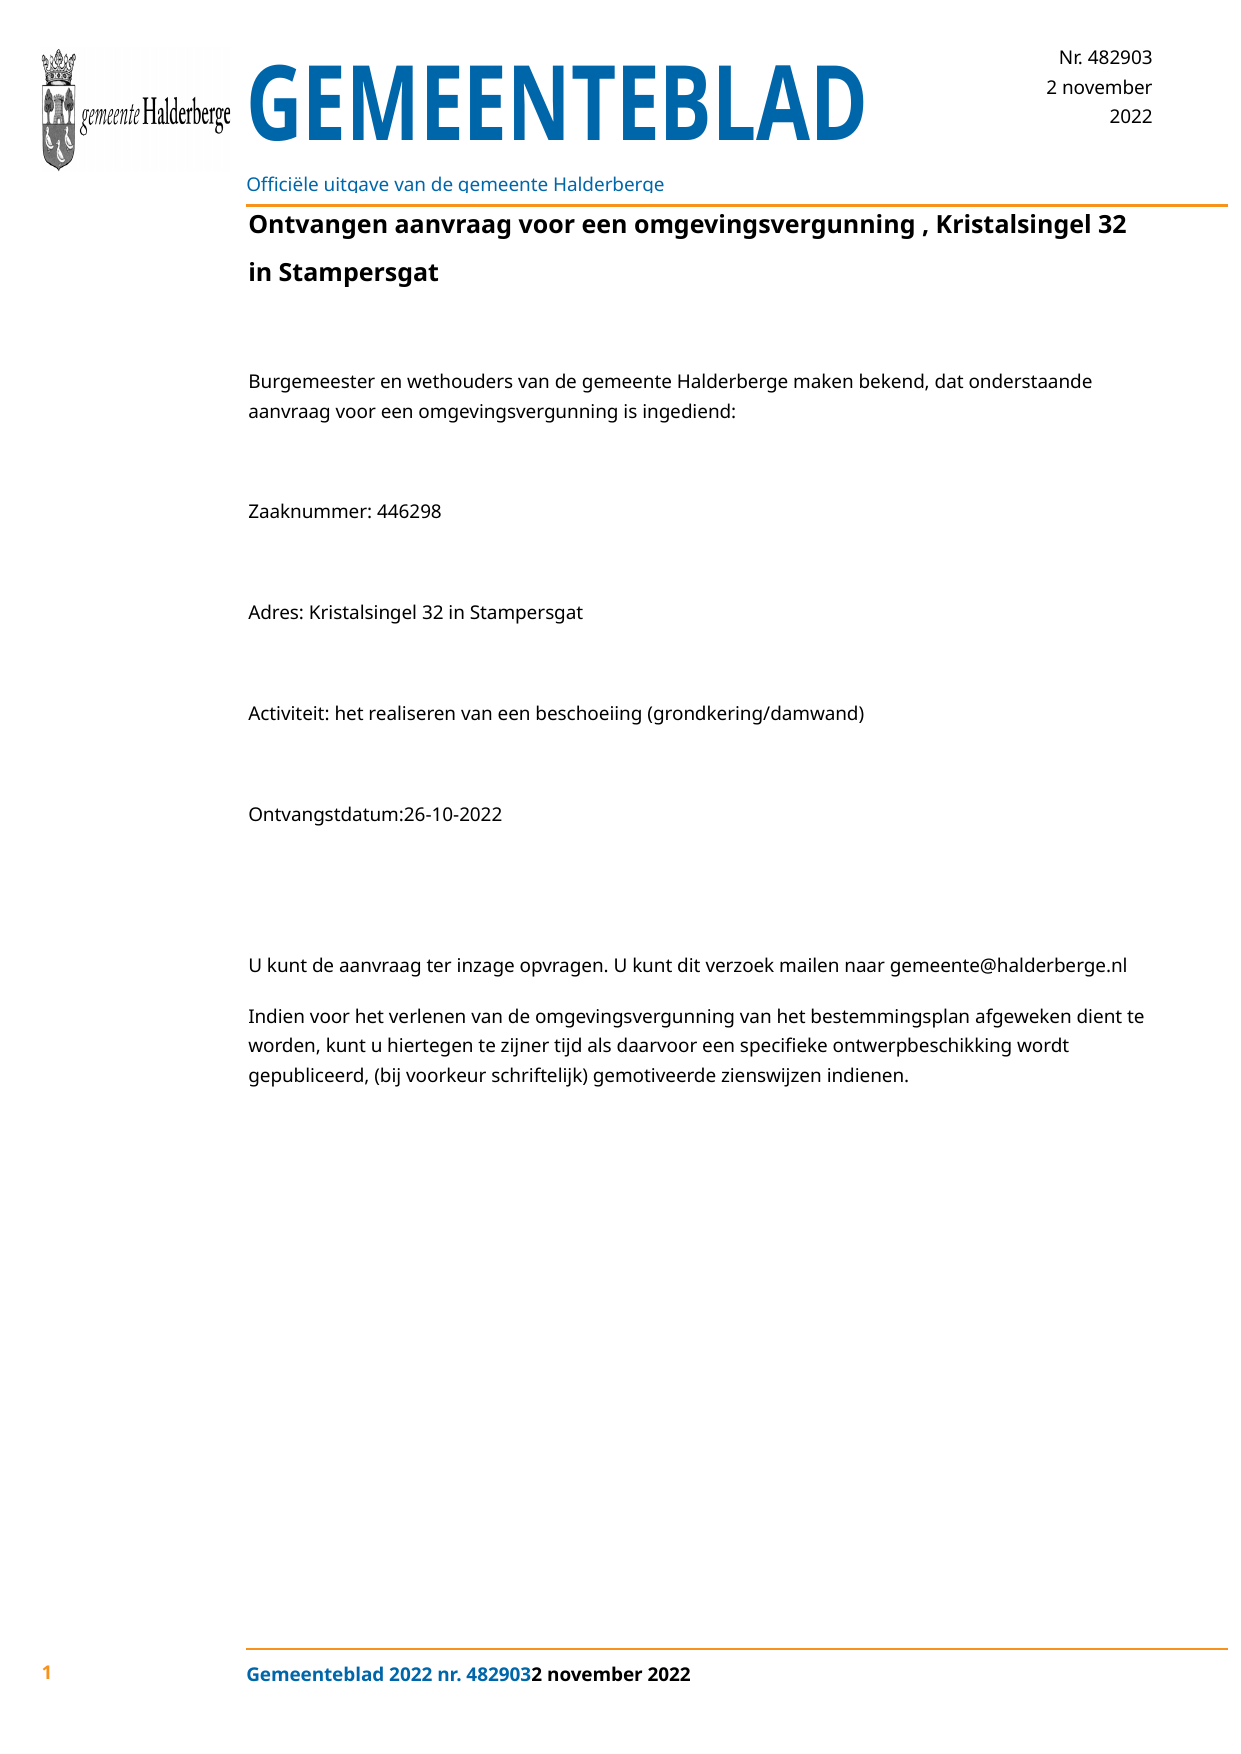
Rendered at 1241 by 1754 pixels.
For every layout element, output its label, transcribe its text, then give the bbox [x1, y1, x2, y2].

text Ontvangstdatum:26-10-2022 [248, 801, 1152, 827]
text Burgemeester en wethouders van de gemeente Halderberge maken bekend, dat onderstaande aanvraag voor een omgevingsvergunning is ingediend: [248, 368, 1152, 424]
text Activiteit: het realiseren van een beschoeiing (grondkering/damwand) [248, 700, 1152, 726]
text U kunt de aanvraag ter inzage opvragen. U kunt dit verzoek mailen naar gemeente@halderberge.nl [248, 952, 1152, 978]
text Adres: Kristalsingel 32 in Stampersgat [248, 599, 1152, 625]
text Indien voor het verlenen van de omgevingsvergunning van het bestemmingsplan afgeweken dient te worden, kunt u hiertegen te zijner tijd als daarvoor een specifieke ontwerpbeschikking wordt gepubliceerd, (bij voorkeur schriftelijk) gemotiveerde zienswijzen indienen. [248, 1003, 1152, 1088]
text Ontvangen aanvraag voor een omgevingsvergunning , Kristalsingel 32 in Stampersgat [248, 207, 1152, 288]
text Zaaknummer: 446298 [248, 499, 1152, 524]
picture [41, 47, 231, 172]
